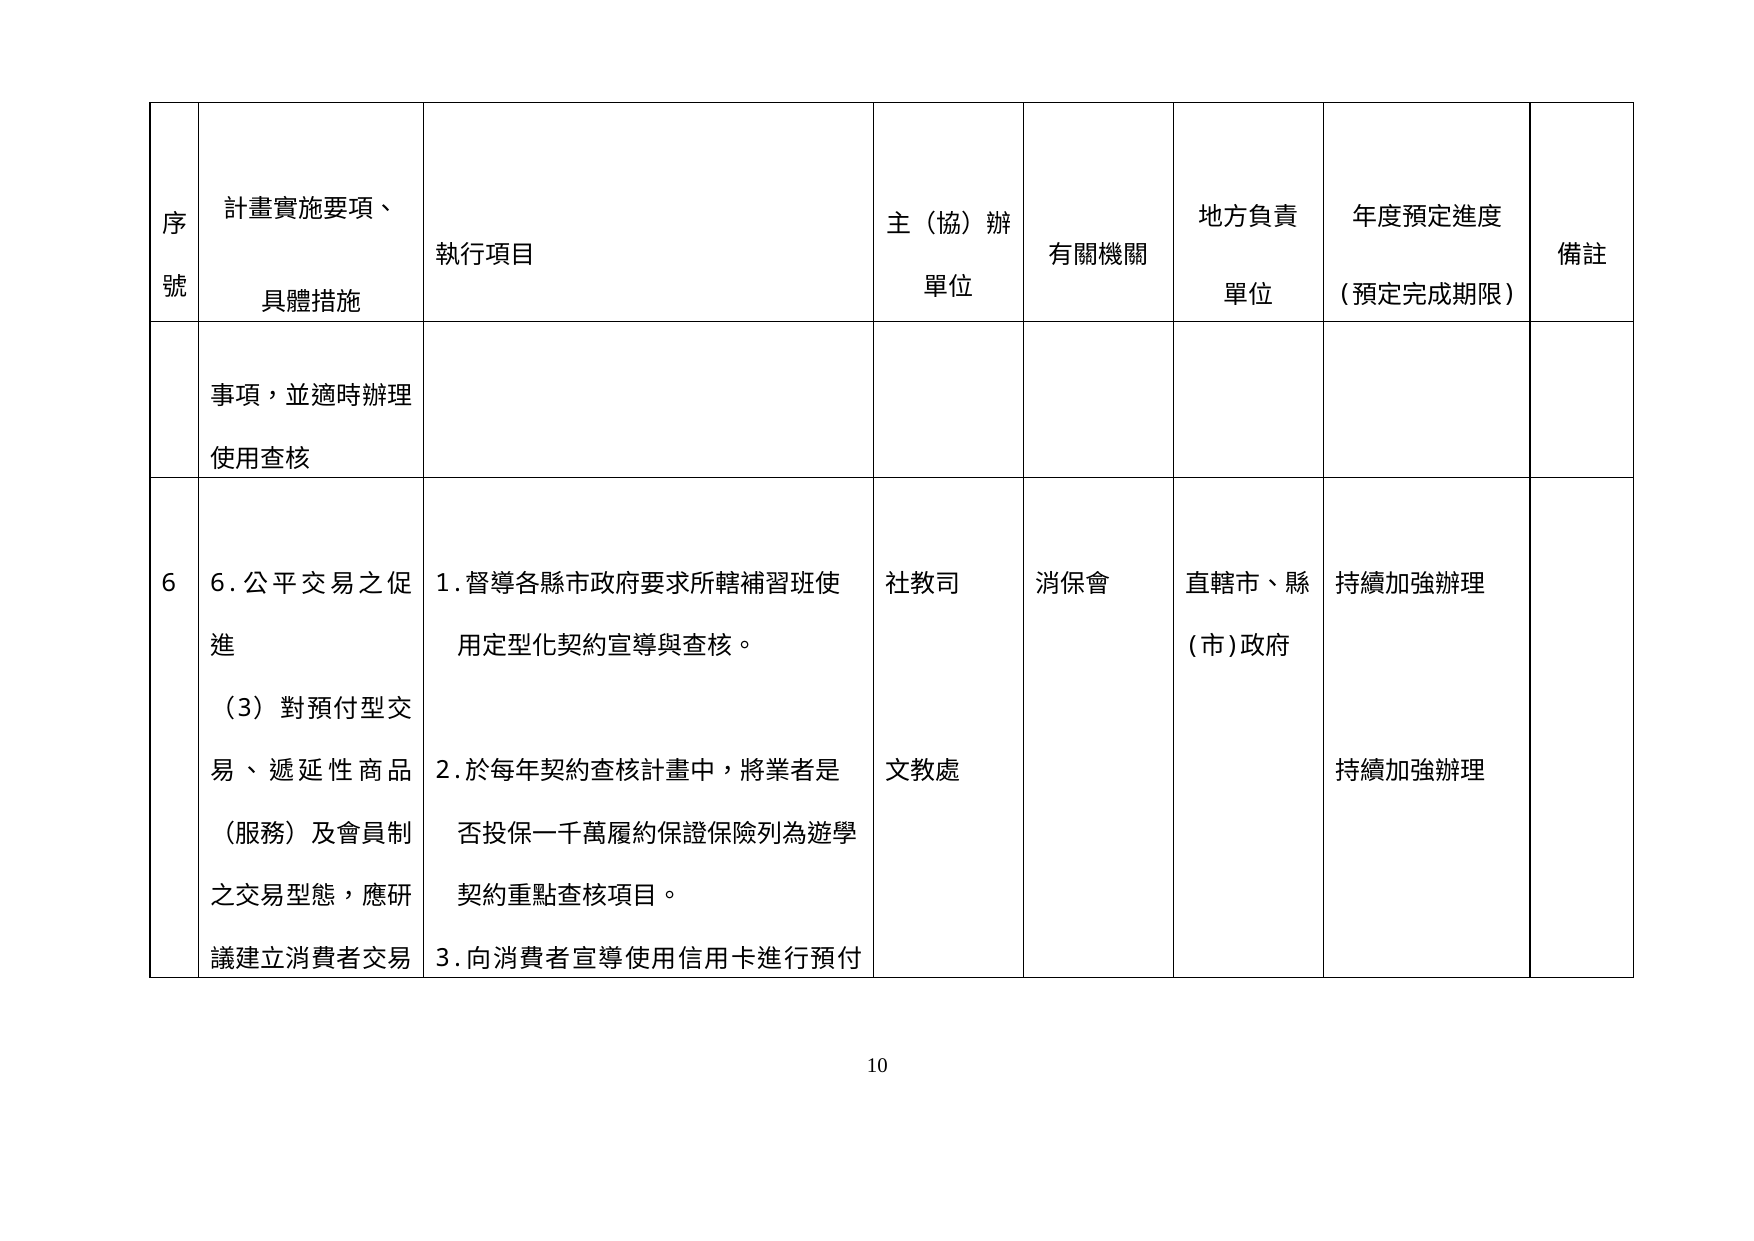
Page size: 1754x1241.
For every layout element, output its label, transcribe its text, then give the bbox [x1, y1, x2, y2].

table_cell [1324, 322, 1529, 477]
table_cell [874, 322, 1023, 477]
table_cell [1024, 322, 1173, 477]
table_header 主（協）辦單位 [874, 103, 1023, 321]
table_cell 1.督導各縣市政府要求所轄補習班使用定型化契約宣導與查核。 2.於每年契約查核計畫中，將業者是否投保一千萬履約保證保險列為遊學契約重點查核項目。 3.向消費者宣導使用信用卡進行預付 [424, 478, 873, 977]
table_cell 6.公平交易之促進 （3）對預付型交易、遞延性商品（服務）及會員制之交易型態，應研議建立消費者交易 [199, 478, 423, 977]
table_header 計畫實施要項、 具體措施 [199, 103, 423, 321]
table_cell 直轄市、縣(市)政府 [1174, 478, 1323, 977]
table_cell [1174, 322, 1323, 477]
table_cell 社教司 文教處 [874, 478, 1023, 977]
table_header 備註 [1531, 103, 1633, 321]
table_header 執行項目 [424, 103, 873, 321]
table_cell [151, 322, 198, 477]
table_cell [1531, 478, 1633, 977]
table_cell [424, 322, 873, 477]
table_header 年度預定進度 (預定完成期限) [1324, 103, 1529, 321]
table_cell 事項，並適時辦理使用查核 [199, 322, 423, 477]
table_header 地方負責 單位 [1174, 103, 1323, 321]
table_header 有關機關 [1024, 103, 1173, 321]
table_cell 6 [151, 478, 198, 977]
table_cell [1531, 322, 1633, 477]
table_cell 持續加強辦理 持續加強辦理 [1324, 478, 1529, 977]
table_cell 消保會 [1024, 478, 1173, 977]
table_header 序號 [151, 103, 198, 321]
